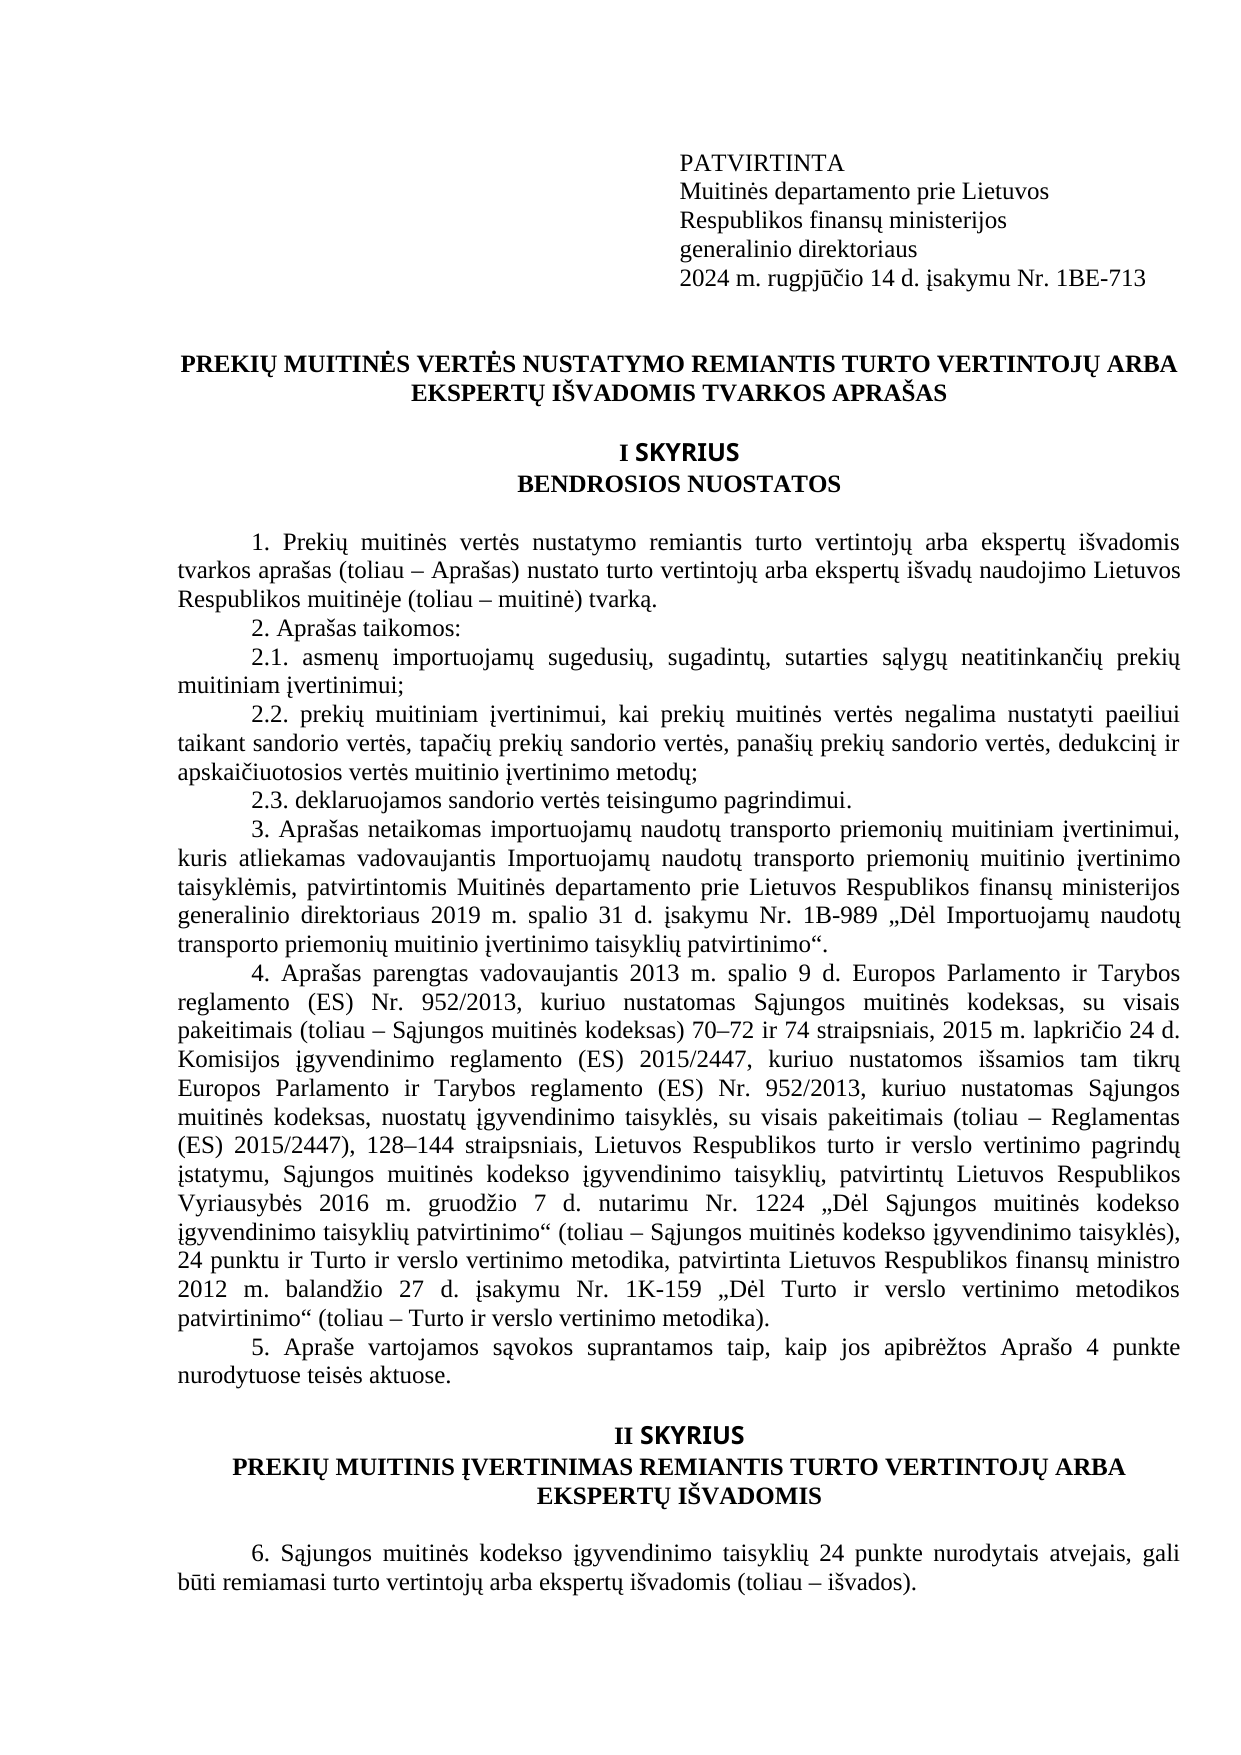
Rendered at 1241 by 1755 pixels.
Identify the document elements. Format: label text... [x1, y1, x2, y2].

text Respublikos finansų ministerijos [177, 205, 1181, 234]
text 4. Aprašas parengtas vadovaujantis 2013 m. spalio 9 d. Europos Parlamento ir Tarybos reglamento (ES) Nr. 952/2013, kuriuo nustatomas Sąjungos muitinės kodeksas, su visais pakeitimais (toliau – Sąjungos muitinės kodeksas) 70–72 ir 74 straipsniais, 2015 m. lapkričio 24 d. Komisijos įgyvendinimo reglamento (ES) 2015/2447, kuriuo nustatomos išsamios tam tikrų Europos Parlamento ir Tarybos reglamento (ES) Nr. 952/2013, kuriuo nustatomas Sąjungos muitinės kodeksas, nuostatų įgyvendinimo taisyklės, su visais pakeitimais (toliau – Reglamentas (ES) 2015/2447), 128–144 straipsniais, Lietuvos Respublikos turto ir verslo vertinimo pagrindų įstatymu, Sąjungos muitinės kodekso įgyvendinimo taisyklių, patvirtintų Lietuvos Respublikos Vyriausybės 2016 m. gruodžio 7 d. nutarimu Nr. 1224 „Dėl Sąjungos muitinės kodekso įgyvendinimo taisyklių patvirtinimo“ (toliau – Sąjungos muitinės kodekso įgyvendinimo taisyklės), 24 punktu ir Turto ir verslo vertinimo metodika, patvirtinta Lietuvos Respublikos finansų ministro 2012 m. balandžio 27 d. įsakymu Nr. 1K-159 „Dėl Turto ir verslo vertinimo metodikos patvirtinimo“ (toliau – Turto ir verslo vertinimo metodika). [177, 958, 1181, 1332]
text 5. Apraše vartojamos sąvokos suprantamos taip, kaip jos apibrėžtos Aprašo 4 punkte nurodytuose teisės aktuose. [177, 1332, 1181, 1389]
text 3. Aprašas netaikomas importuojamų naudotų transporto priemonių muitiniam įvertinimui, kuris atliekamas vadovaujantis Importuojamų naudotų transporto priemonių muitinio įvertinimo taisyklėmis, patvirtintomis Muitinės departamento prie Lietuvos Respublikos finansų ministerijos generalinio direktoriaus 2019 m. spalio 31 d. įsakymu Nr. 1B-989 „Dėl Importuojamų naudotų transporto priemonių muitinio įvertinimo taisyklių patvirtinimo“. [177, 814, 1181, 958]
text PATVIRTINTA [177, 148, 1181, 176]
text 2. Aprašas taikomos: [177, 613, 1181, 642]
text BENDROSIOS NUOSTATOS [177, 469, 1181, 498]
text II SKYRIUS [177, 1418, 1181, 1452]
text 2.2. prekių muitiniam įvertinimui, kai prekių muitinės vertės negalima nustatyti paeiliui taikant sandorio vertės, tapačių prekių sandorio vertės, panašių prekių sandorio vertės, dedukcinį ir apskaičiuotosios vertės muitinio įvertinimo metodų; [177, 699, 1181, 785]
text 1. Prekių muitinės vertės nustatymo remiantis turto vertintojų arba ekspertų išvadomis tvarkos aprašas (toliau – Aprašas) nustato turto vertintojų arba ekspertų išvadų naudojimo Lietuvos Respublikos muitinėje (toliau – muitinė) tvarką. [177, 527, 1181, 613]
text 6. Sąjungos muitinės kodekso įgyvendinimo taisyklių 24 punkte nurodytais atvejais, gali būti remiamasi turto vertintojų arba ekspertų išvadomis (toliau – išvados). [177, 1538, 1181, 1596]
text I SKYRIUS [177, 435, 1181, 469]
text PREKIŲ MUITINĖS VERTĖS NUSTATYMO REMIANTIS TURTO VERTINTOJŲ ARBA EKSPERTŲ IŠVADOMIS TVARKOS APRAŠAS [177, 349, 1181, 406]
text 2.1. asmenų importuojamų sugedusių, sugadintų, sutarties sąlygų neatitinkančių prekių muitiniam įvertinimui; [177, 642, 1181, 699]
text Muitinės departamento prie Lietuvos [177, 176, 1181, 205]
text generalinio direktoriaus [177, 234, 1181, 263]
text 2.3. deklaruojamos sandorio vertės teisingumo pagrindimui. [177, 785, 1181, 814]
text 2024 m. rugpjūčio 14 d. įsakymu Nr. 1BE-713 [177, 263, 1181, 291]
text PREKIŲ MUITINIS ĮVERTINIMAS REMIANTIS Turto vertintojų arba ekspertų išvadOMIS [177, 1452, 1181, 1509]
